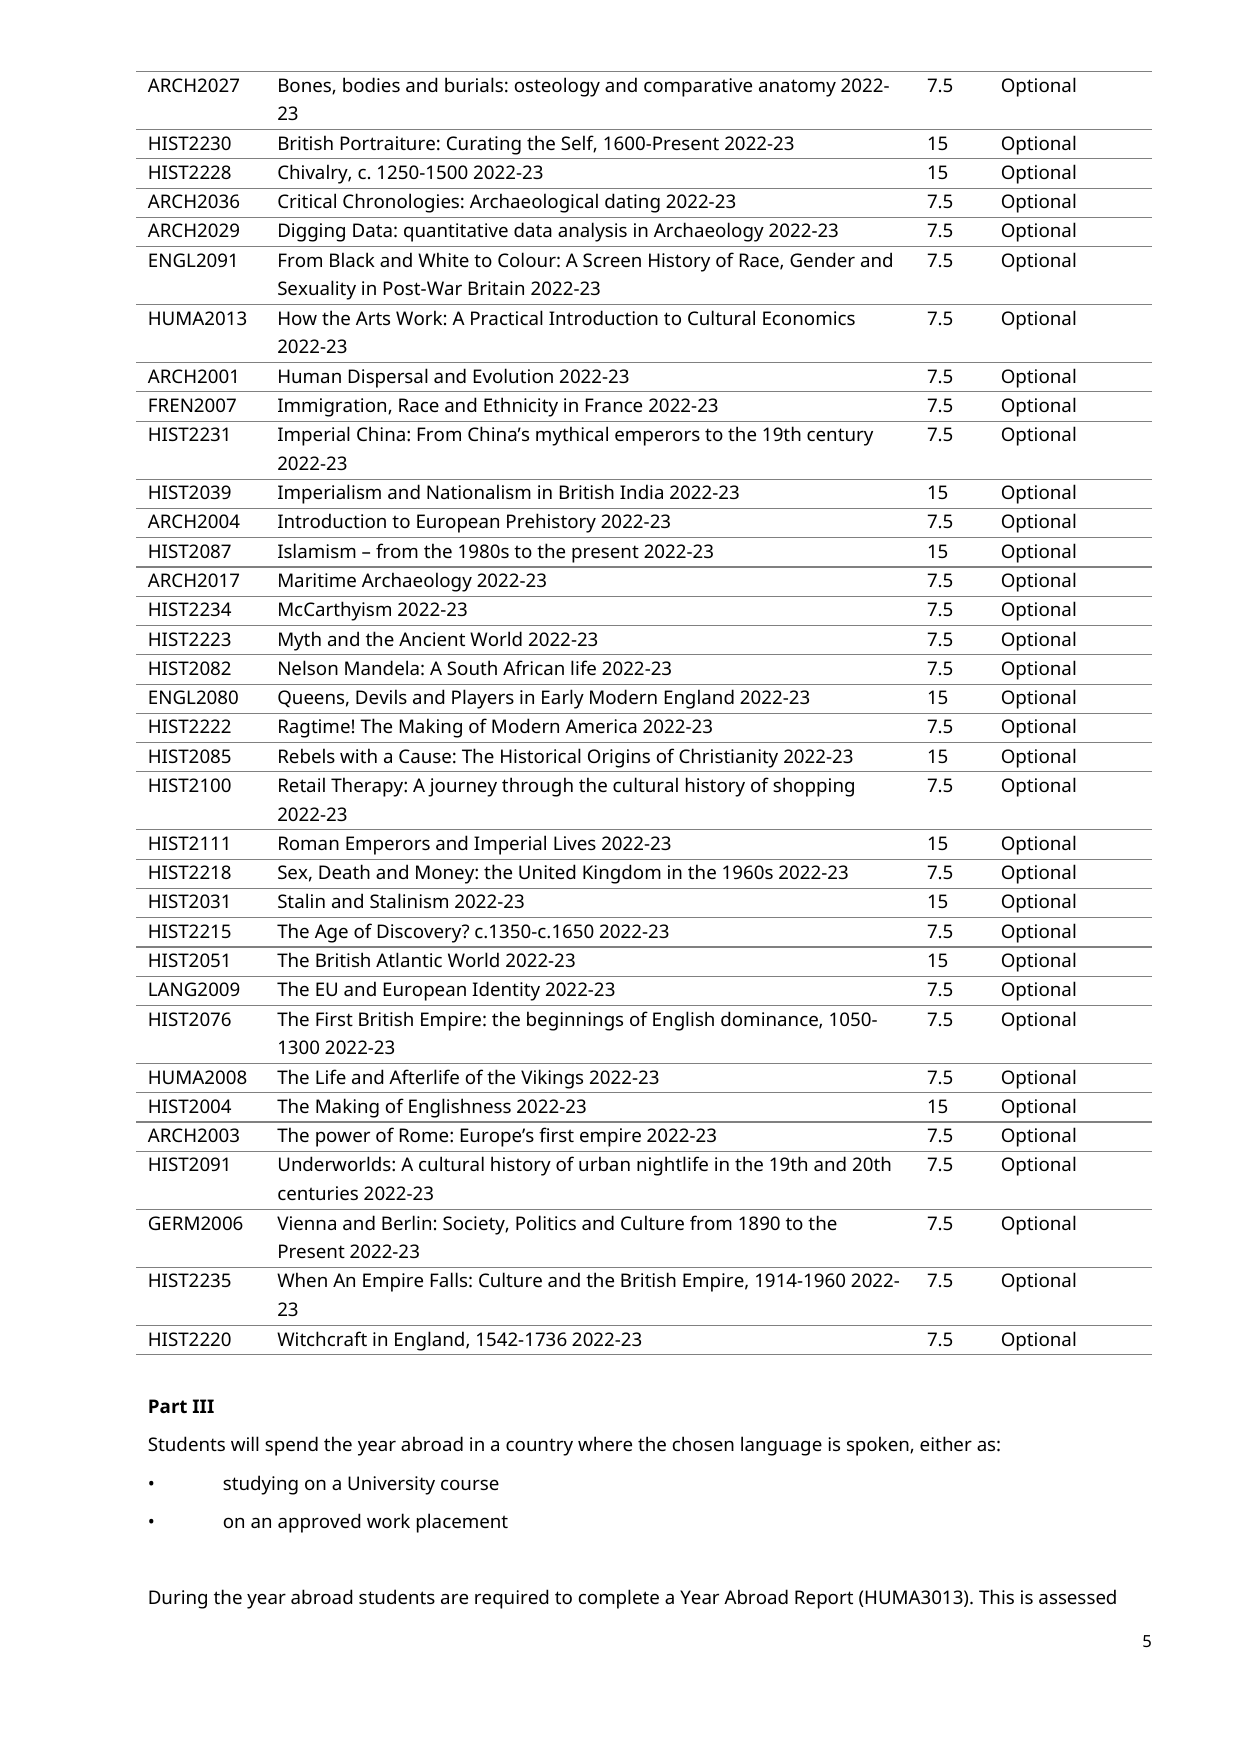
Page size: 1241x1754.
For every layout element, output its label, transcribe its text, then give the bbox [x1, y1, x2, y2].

table_cell Part III Students will spend the year abroad in a country where the chosen language is spoken, either as: • studying on a University course • on an approved work placement During the year abroad students are required to complete a Year Abroad Report (HUMA3013). This is assessed [136, 1355, 1152, 1610]
table_cell ARCH2001 [136, 363, 266, 391]
table_cell 7.5 [916, 247, 989, 304]
table_cell Optional [989, 1064, 1152, 1092]
table_cell ARCH2029 [136, 218, 266, 246]
table_cell 7.5 [916, 509, 989, 537]
table_cell 15 [916, 1093, 989, 1121]
table_cell 7.5 [916, 1123, 989, 1151]
table_cell Optional [989, 247, 1152, 304]
table_cell Imperial China: From China’s mythical emperors to the 19th century 2022-23 [266, 422, 916, 478]
table_cell ARCH2004 [136, 509, 266, 537]
table_cell Imperialism and Nationalism in British India 2022-23 [266, 480, 916, 508]
table_cell 15 [916, 830, 989, 858]
table_cell Vienna and Berlin: Society, Politics and Culture from 1890 to the Present 2022-23 [266, 1210, 916, 1267]
table_cell Witchcraft in England, 1542-1736 2022-23 [266, 1326, 916, 1354]
table_cell The Making of Englishness 2022-23 [266, 1093, 916, 1121]
table_cell 7.5 [916, 189, 989, 217]
table_cell Optional [989, 538, 1152, 566]
table_cell Bones, bodies and burials: osteology and comparative anatomy 2022-23 [266, 72, 916, 129]
table_cell 7.5 [916, 860, 989, 888]
table_cell Optional [989, 714, 1152, 742]
table_cell British Portraiture: Curating the Self, 1600-Present 2022-23 [266, 130, 916, 158]
table_cell 7.5 [916, 1268, 989, 1325]
table_cell Roman Emperors and Imperial Lives 2022-23 [266, 830, 916, 858]
table_cell HIST2051 [136, 948, 266, 976]
table_cell Optional [989, 159, 1152, 187]
table_cell GERM2006 [136, 1210, 266, 1267]
table_cell Optional [989, 977, 1152, 1005]
table_cell HIST2004 [136, 1093, 266, 1121]
table_cell Optional [989, 1326, 1152, 1354]
table_cell HIST2087 [136, 538, 266, 566]
table_cell FREN2007 [136, 392, 266, 421]
table_cell Immigration, Race and Ethnicity in France 2022-23 [266, 392, 916, 421]
table_cell Optional [989, 860, 1152, 888]
table_cell Optional [989, 685, 1152, 713]
table_cell 7.5 [916, 363, 989, 391]
table_cell How the Arts Work: A Practical Introduction to Cultural Economics 2022-23 [266, 305, 916, 362]
table_cell 7.5 [916, 714, 989, 742]
table_cell The power of Rome: Europe’s first empire 2022-23 [266, 1123, 916, 1151]
table_cell 7.5 [916, 1210, 989, 1267]
table_cell Sex, Death and Money: the United Kingdom in the 1960s 2022-23 [266, 860, 916, 888]
table_cell 7.5 [916, 1006, 989, 1063]
table_cell Digging Data: quantitative data analysis in Archaeology 2022-23 [266, 218, 916, 246]
table_cell Optional [989, 1152, 1152, 1209]
table_cell 15 [916, 538, 989, 566]
table_cell Optional [989, 655, 1152, 683]
table_cell Critical Chronologies: Archaeological dating 2022-23 [266, 189, 916, 217]
table_cell Optional [989, 305, 1152, 362]
table_cell 7.5 [916, 626, 989, 654]
table_cell 15 [916, 889, 989, 917]
table_cell 7.5 [916, 1064, 989, 1092]
table_cell Introduction to European Prehistory 2022-23 [266, 509, 916, 537]
table_cell Optional [989, 918, 1152, 946]
table_cell HIST2085 [136, 743, 266, 771]
table_cell Islamism – from the 1980s to the present 2022-23 [266, 538, 916, 566]
table_cell 7.5 [916, 422, 989, 478]
table_cell ENGL2080 [136, 685, 266, 713]
table_cell Optional [989, 1268, 1152, 1325]
table_cell HIST2100 [136, 772, 266, 829]
table_cell HIST2230 [136, 130, 266, 158]
table_cell 7.5 [916, 568, 989, 596]
table_cell McCarthyism 2022-23 [266, 597, 916, 625]
table_cell 7.5 [916, 218, 989, 246]
table_cell 7.5 [916, 392, 989, 421]
table_cell HIST2220 [136, 1326, 266, 1354]
table_cell Stalin and Stalinism 2022-23 [266, 889, 916, 917]
table_cell Optional [989, 830, 1152, 858]
table_cell HIST2039 [136, 480, 266, 508]
table_cell Optional [989, 1123, 1152, 1151]
table_cell ARCH2027 [136, 72, 266, 129]
table_cell HIST2031 [136, 889, 266, 917]
table_cell Chivalry, c. 1250-1500 2022-23 [266, 159, 916, 187]
table_cell 7.5 [916, 977, 989, 1005]
table_cell Optional [989, 480, 1152, 508]
table_cell HIST2082 [136, 655, 266, 683]
table_cell 7.5 [916, 655, 989, 683]
table_cell Underworlds: A cultural history of urban nightlife in the 19th and 20th centuries 2022-23 [266, 1152, 916, 1209]
table_cell HIST2234 [136, 597, 266, 625]
table_cell HIST2111 [136, 830, 266, 858]
table_cell From Black and White to Colour: A Screen History of Race, Gender and Sexuality in Post-War Britain 2022-23 [266, 247, 916, 304]
table_cell Optional [989, 597, 1152, 625]
table_cell Optional [989, 72, 1152, 129]
table_cell LANG2009 [136, 977, 266, 1005]
table_cell 7.5 [916, 918, 989, 946]
table_cell Optional [989, 1210, 1152, 1267]
table_cell ARCH2003 [136, 1123, 266, 1151]
table_cell The Life and Afterlife of the Vikings 2022-23 [266, 1064, 916, 1092]
table_cell The EU and European Identity 2022-23 [266, 977, 916, 1005]
table_cell Optional [989, 1006, 1152, 1063]
table_cell 15 [916, 743, 989, 771]
table_cell Optional [989, 509, 1152, 537]
table_cell 7.5 [916, 72, 989, 129]
table_cell 7.5 [916, 772, 989, 829]
table_cell 7.5 [916, 1326, 989, 1354]
table_cell 7.5 [916, 305, 989, 362]
table_cell Myth and the Ancient World 2022-23 [266, 626, 916, 654]
table_cell The First British Empire: the beginnings of English dominance, 1050-1300 2022-23 [266, 1006, 916, 1063]
table_cell 15 [916, 130, 989, 158]
table_cell 15 [916, 948, 989, 976]
table_cell Optional [989, 948, 1152, 976]
table_cell 15 [916, 159, 989, 187]
table_cell HIST2231 [136, 422, 266, 478]
table_cell ENGL2091 [136, 247, 266, 304]
table_cell Optional [989, 743, 1152, 771]
table_cell ARCH2017 [136, 568, 266, 596]
table_cell Human Dispersal and Evolution 2022-23 [266, 363, 916, 391]
table_cell HIST2215 [136, 918, 266, 946]
table_cell HIST2091 [136, 1152, 266, 1209]
table_cell Optional [989, 772, 1152, 829]
table_cell Queens, Devils and Players in Early Modern England 2022-23 [266, 685, 916, 713]
table_cell HIST2228 [136, 159, 266, 187]
table_cell HUMA2013 [136, 305, 266, 362]
table_cell The British Atlantic World 2022-23 [266, 948, 916, 976]
table_cell HIST2223 [136, 626, 266, 654]
table_cell Nelson Mandela: A South African life 2022-23 [266, 655, 916, 683]
table_cell When An Empire Falls: Culture and the British Empire, 1914-1960 2022-23 [266, 1268, 916, 1325]
table_cell HIST2076 [136, 1006, 266, 1063]
table_cell Rebels with a Cause: The Historical Origins of Christianity 2022-23 [266, 743, 916, 771]
table_cell 7.5 [916, 597, 989, 625]
table_cell HUMA2008 [136, 1064, 266, 1092]
table_cell Optional [989, 889, 1152, 917]
table_cell Retail Therapy: A journey through the cultural history of shopping 2022-23 [266, 772, 916, 829]
table_cell Maritime Archaeology 2022-23 [266, 568, 916, 596]
table_cell Ragtime! The Making of Modern America 2022-23 [266, 714, 916, 742]
table_cell ARCH2036 [136, 189, 266, 217]
table_cell Optional [989, 218, 1152, 246]
table_cell HIST2235 [136, 1268, 266, 1325]
table_cell 7.5 [916, 1152, 989, 1209]
table_cell Optional [989, 568, 1152, 596]
table_cell The Age of Discovery? c.1350-c.1650 2022-23 [266, 918, 916, 946]
table_cell HIST2218 [136, 860, 266, 888]
table_cell 15 [916, 685, 989, 713]
table_cell Optional [989, 392, 1152, 421]
table_cell Optional [989, 1093, 1152, 1121]
table_cell Optional [989, 363, 1152, 391]
table_cell 15 [916, 480, 989, 508]
table_cell Optional [989, 130, 1152, 158]
table_cell HIST2222 [136, 714, 266, 742]
table_cell Optional [989, 422, 1152, 478]
table_cell Optional [989, 189, 1152, 217]
table_cell Optional [989, 626, 1152, 654]
